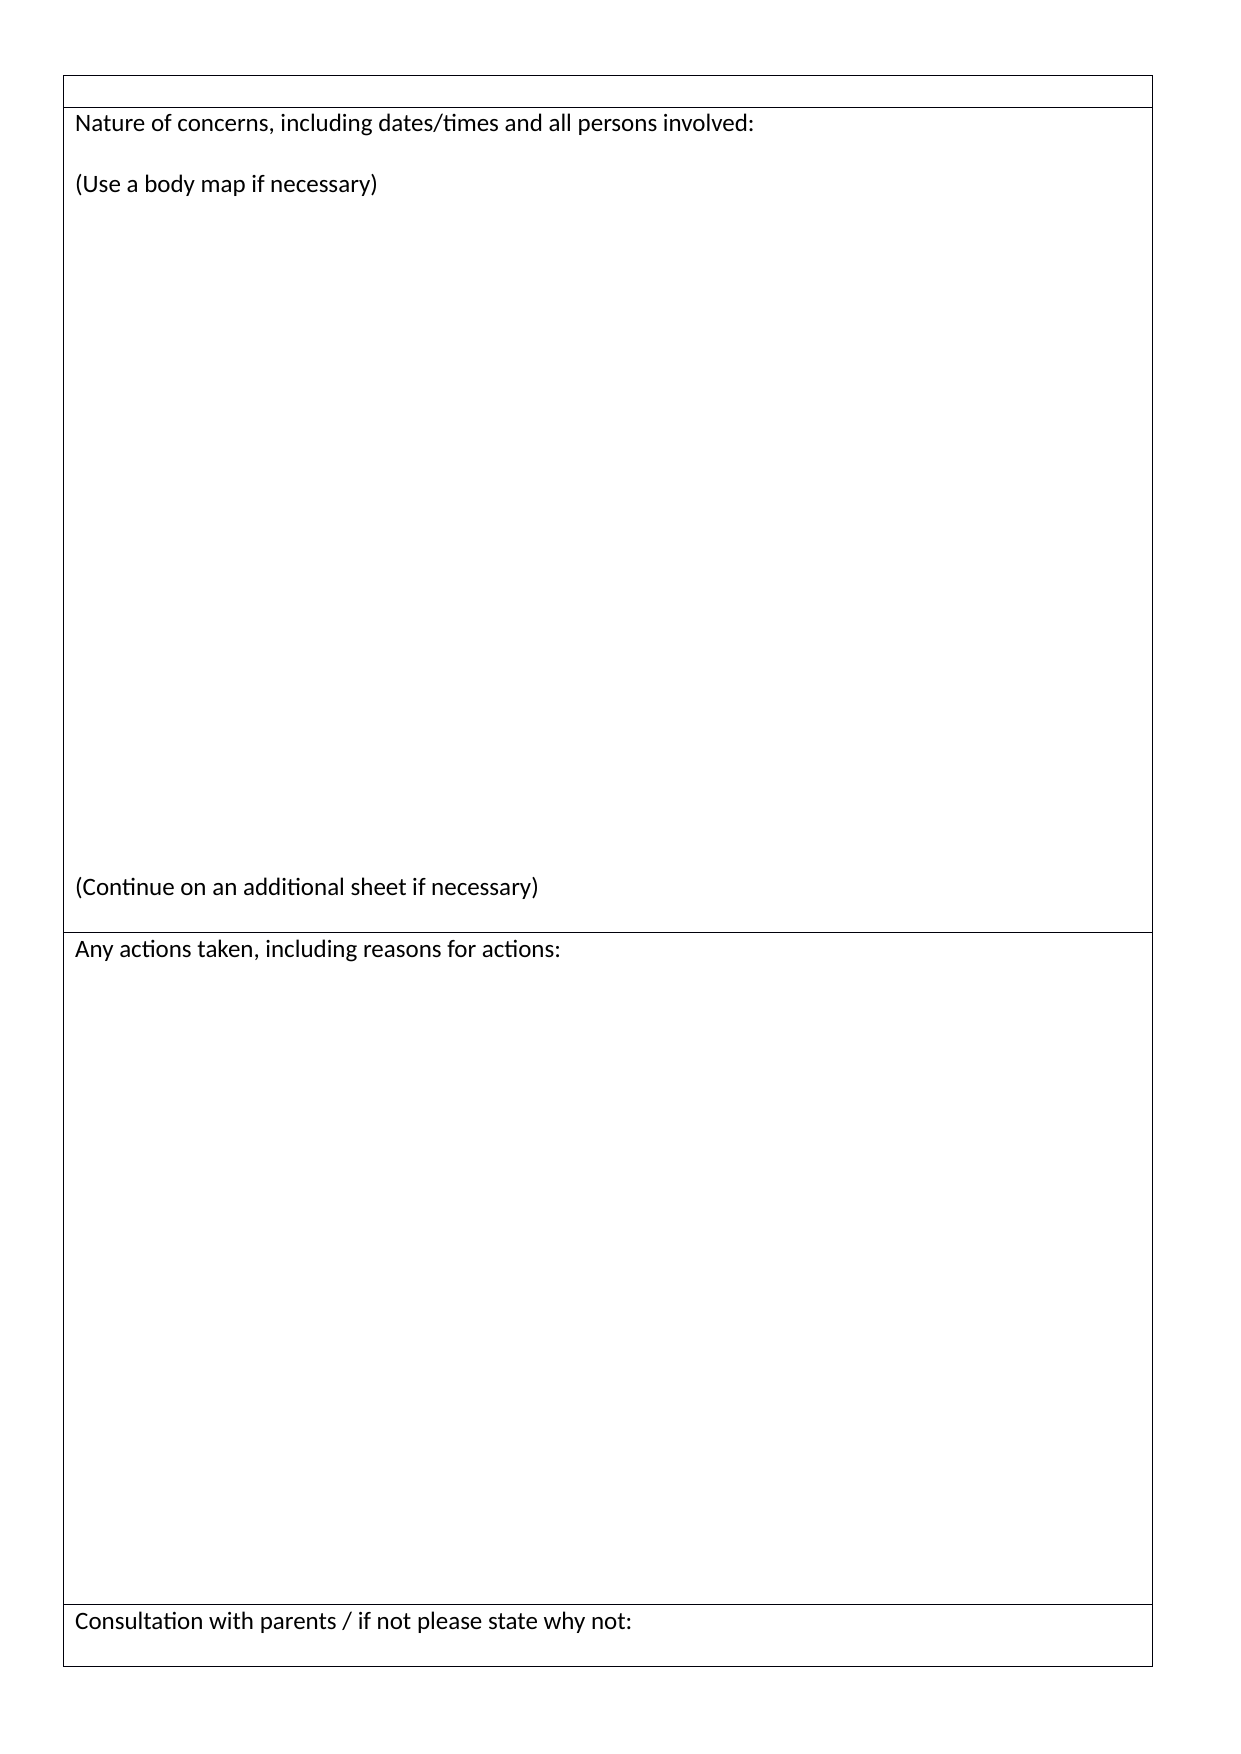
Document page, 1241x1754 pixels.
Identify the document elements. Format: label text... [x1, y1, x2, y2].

table_cell [64, 76, 1152, 107]
table_cell Nature of concerns, including dates/times and all persons involved: (Use a body map if necessary) (Continue on an additional sheet if necessary) [64, 108, 1152, 932]
table_cell Any actions taken, including reasons for actions: [64, 933, 1152, 1604]
table_cell Consultation with parents / if not please state why not: [64, 1605, 1152, 1666]
